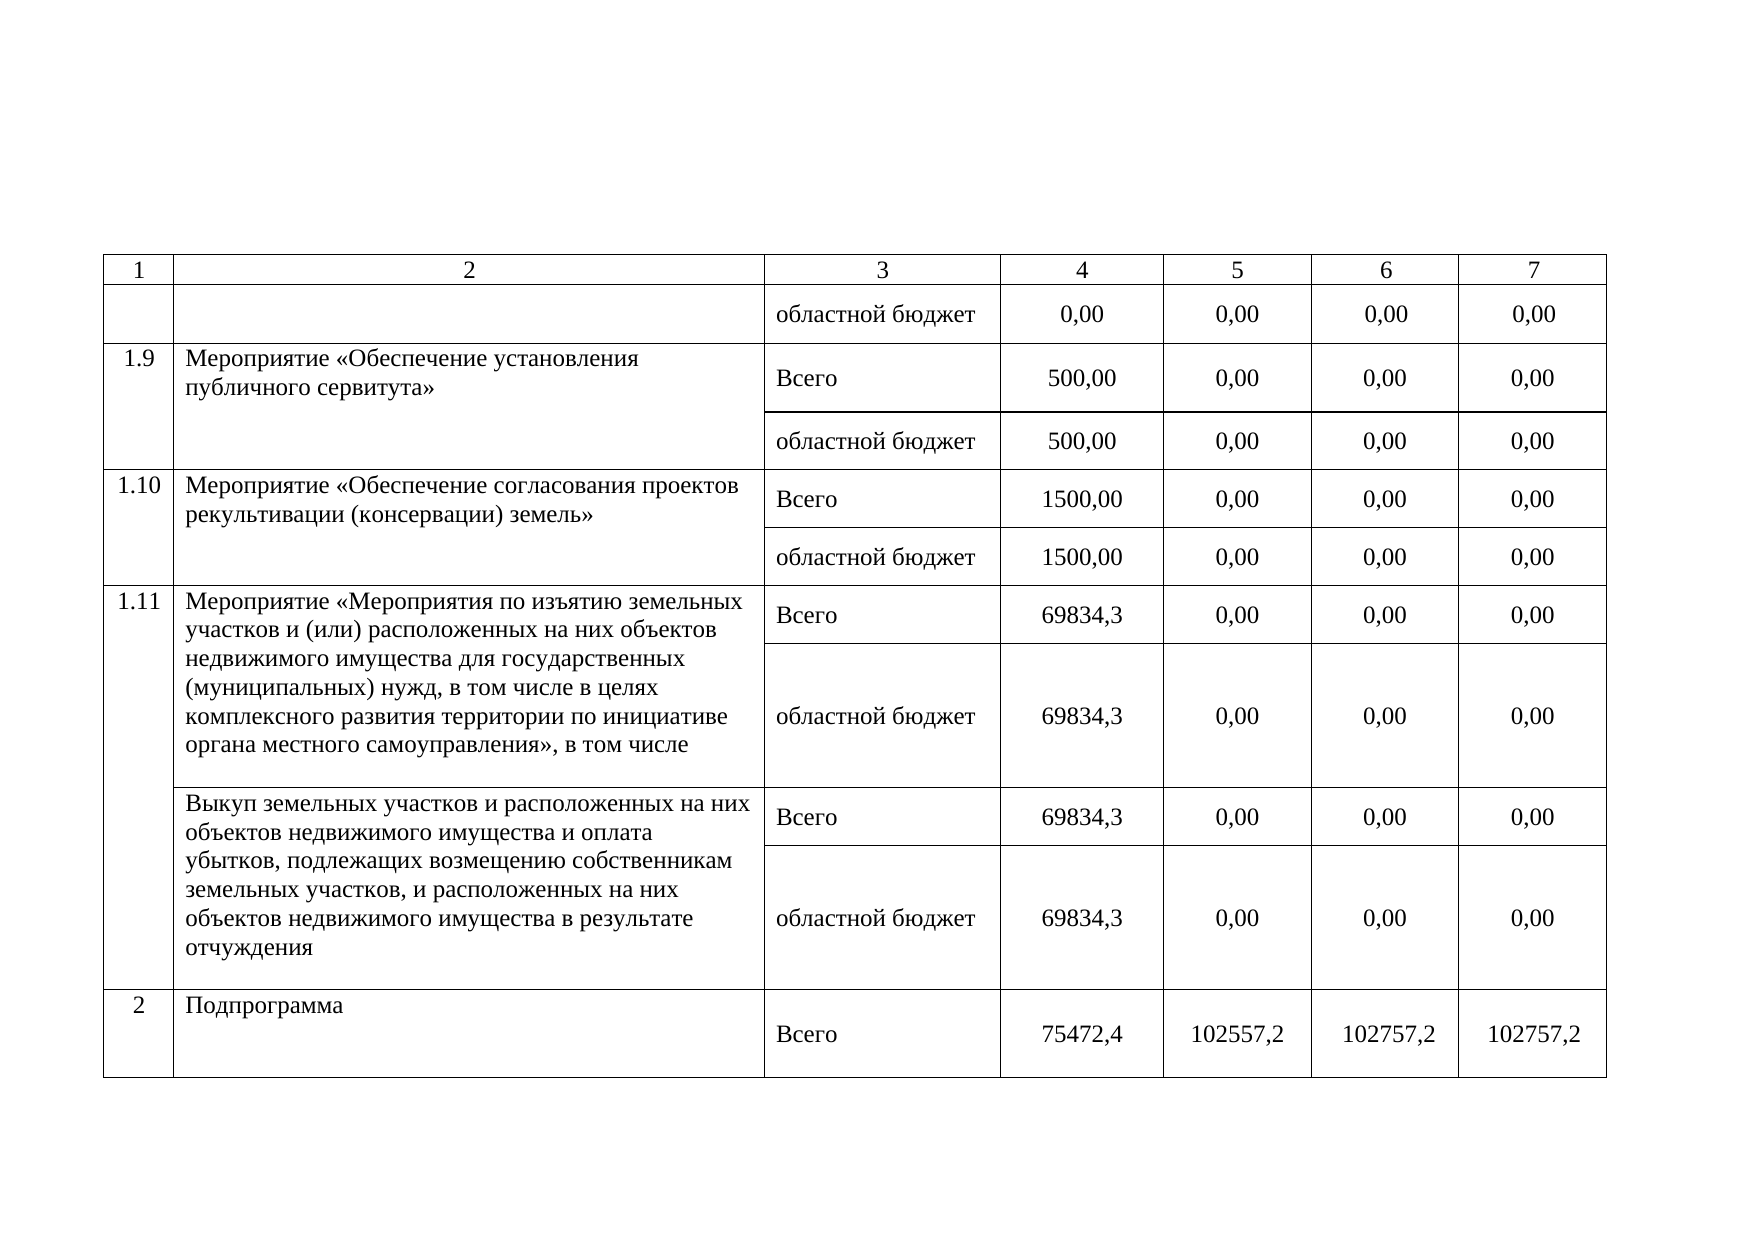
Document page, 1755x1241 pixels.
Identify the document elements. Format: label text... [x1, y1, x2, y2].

table_cell Всего [765, 788, 1000, 845]
table_cell 1500,00 [1001, 470, 1163, 527]
table_cell Всего [765, 586, 1000, 643]
table_cell 102557,2 [1164, 990, 1311, 1077]
table_header 3 [765, 255, 776, 284]
table_cell 500,00 [1001, 344, 1163, 411]
table_cell 0,00 [1312, 470, 1458, 527]
table_cell 0,00 [1164, 344, 1311, 411]
table_cell 0,00 [1312, 413, 1458, 469]
table_cell 102757,2 [1312, 1048, 1458, 1077]
table_cell 0,00 [1459, 413, 1606, 469]
table_header 7 [1595, 255, 1606, 284]
table_cell 0,00 [1164, 528, 1311, 585]
table_cell 0,00 [1164, 470, 1311, 527]
table_cell Всего [765, 990, 1000, 1077]
table_cell 2 [104, 990, 173, 1077]
table_header 4 [1152, 255, 1163, 284]
table_cell Подпрограмма [174, 990, 764, 1077]
table_cell 1.9 [104, 344, 173, 469]
table_cell 0,00 [1459, 344, 1606, 411]
table_cell 0,00 [1459, 470, 1606, 527]
table_header 5 [1164, 255, 1174, 284]
table_cell 0,00 [1459, 846, 1606, 989]
table_header 4 [1001, 255, 1012, 284]
table_header 1 [163, 255, 173, 284]
table_cell 0,00 [1459, 644, 1606, 787]
table_cell областной бюджет [765, 644, 1000, 787]
table_cell 102757,2 [1312, 990, 1458, 1019]
table_cell 0,00 [1001, 285, 1163, 342]
table_cell Всего [765, 344, 1000, 411]
table_cell 0,00 [1312, 528, 1458, 585]
table_cell Всего [765, 470, 1000, 527]
table_header 1 [104, 255, 115, 284]
table_header 2 [753, 255, 764, 284]
table_cell областной бюджет [765, 285, 1000, 342]
table_header 7 [1459, 255, 1470, 284]
table_header 2 [174, 255, 185, 284]
table_cell 500,00 [1001, 413, 1163, 469]
table_cell 69834,3 [1001, 586, 1163, 643]
table_cell 69834,3 [1001, 846, 1163, 989]
table_cell 0,00 [1459, 528, 1606, 585]
table_cell 1500,00 [1001, 528, 1163, 585]
table_cell 0,00 [1312, 344, 1458, 411]
table_cell 0,00 [1312, 285, 1458, 342]
table_cell 0,00 [1164, 644, 1311, 787]
table_cell 0,00 [1312, 586, 1458, 643]
table_cell 0,00 [1459, 788, 1606, 845]
table_cell 1.10 [104, 470, 173, 585]
table_cell 69834,3 [1001, 644, 1163, 787]
table_header 6 [1312, 255, 1322, 284]
table_cell 0,00 [1164, 285, 1311, 342]
table_cell 0,00 [1164, 846, 1311, 989]
table_cell Мероприятие «Обеспечение установления публичного сервитута» [174, 344, 764, 469]
table_header 6 [1447, 255, 1458, 284]
table_cell 102757,2 [1459, 990, 1606, 1077]
table_cell 0,00 [1459, 586, 1606, 643]
table_cell 0,00 [1459, 285, 1606, 342]
table_cell областной бюджет [765, 413, 1000, 469]
table_cell областной бюджет [765, 528, 1000, 585]
table_cell 69834,3 [1001, 788, 1163, 845]
table_cell 0,00 [1312, 788, 1458, 845]
table_cell областной бюджет [765, 846, 1000, 989]
table_cell 0,00 [1164, 788, 1311, 845]
table_cell 0,00 [1312, 644, 1458, 787]
table_cell 0,00 [1164, 413, 1311, 469]
table_cell 0,00 [1164, 586, 1311, 643]
table_cell 0,00 [1312, 846, 1458, 989]
table_header 3 [989, 255, 1000, 284]
table_cell [104, 285, 173, 342]
table_cell 75472,4 [1001, 990, 1163, 1077]
table_cell 1.11 [104, 586, 173, 989]
table_cell Мероприятие «Обеспечение согласования проектов рекультивации (консервации) земель» [174, 470, 764, 585]
table_header 5 [1300, 255, 1311, 284]
